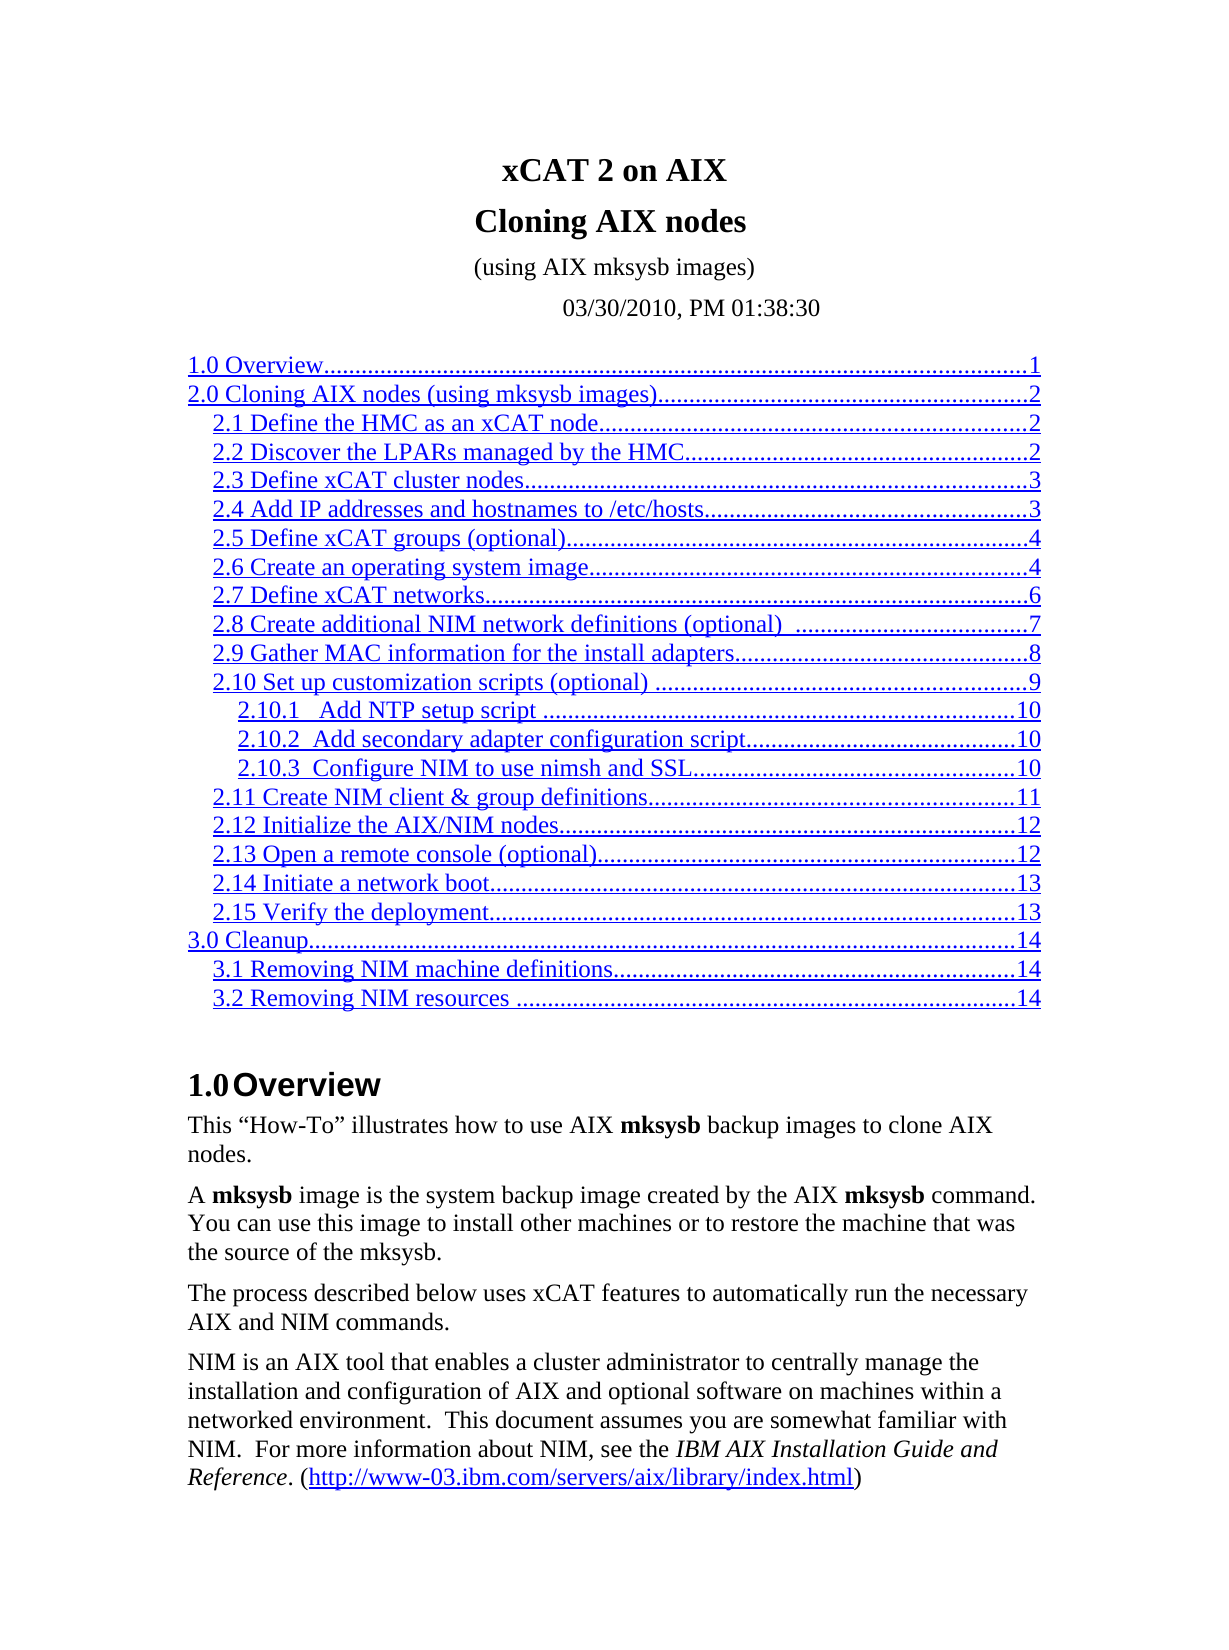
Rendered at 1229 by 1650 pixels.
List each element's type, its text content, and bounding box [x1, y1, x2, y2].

text 2.7 Define xCAT networks 6 [212, 580, 1041, 605]
text 2.12 Initialize the AIX/NIM nodes 12 [212, 810, 1041, 835]
text 2.2 Discover the LPARs managed by the HMC 2 [212, 437, 1041, 462]
text 3.0 Cleanup 14 [187, 925, 1041, 950]
text 2.5 Define xCAT groups (optional) 4 [212, 523, 1041, 548]
text 2.4 Add IP addresses and hostnames to /etc/hosts 3 [212, 494, 1041, 519]
text The process described below uses xCAT features to automatically run the necessary AIX and NIM commands. [187, 1278, 1041, 1335]
text 2.3 Define xCAT cluster nodes 3 [212, 465, 1041, 490]
text 2.10.1 Add NTP setup script 10 [237, 695, 1041, 720]
text (using AIX mksysb images) [187, 252, 1041, 280]
subtitle Overview [187, 1065, 1041, 1104]
text 2.10 Set up customization scripts (optional) 9 [212, 667, 1041, 692]
text Cloning AIX nodes [187, 201, 1041, 239]
text 3.2 Removing NIM resources 14 [212, 983, 1041, 1008]
text 2.11 Create NIM client & group definitions 11 [212, 782, 1041, 807]
text 2.6 Create an operating system image 4 [212, 552, 1041, 577]
text This “How-To” illustrates how to use AIX mksysb backup images to clone AIX nodes. [187, 1110, 1041, 1168]
text 03/30/2010, PM 01:38:31 [562, 293, 1041, 322]
list NIM is an AIX tool that enables a cluster administrator to centrally manage the installation and configuration of AIX and optional software on machines within a networked environment. This document assumes you are somewhat familiar with NIM. For more information about NIM, see the IBM AIX Installation Guide and Reference. (http://www-03.ibm.com/servers/aix/library/index.html) [150, 1347, 1041, 1491]
text 2.9 Gather MAC information for the install adapters. 8 [212, 638, 1041, 663]
text 2.13 Open a remote console (optional) 12 [212, 839, 1041, 864]
text 2.10.3 Configure NIM to use nimsh and SSL. 10 [237, 753, 1041, 778]
text 1.0 Overview 1 [187, 350, 1041, 375]
text 3.1 Removing NIM machine definitions 14 [212, 954, 1041, 979]
text 2.10.2 Add secondary adapter configuration script 10 [237, 724, 1041, 749]
text 2.8 Create additional NIM network definitions (optional) 7 [212, 609, 1041, 634]
text 2.0 Cloning AIX nodes (using mksysb images) 2 [187, 379, 1041, 404]
text 2.1 Define the HMC as an xCAT node 2 [212, 408, 1041, 433]
text A mksysb image is the system backup image created by the AIX mksysb command. You can use this image to install other machines or to restore the machine that was the source of the mksysb. [187, 1180, 1041, 1266]
text xCAT 2 on AIX [187, 150, 1041, 188]
text 2.14 Initiate a network boot 13 [212, 868, 1041, 893]
text 2.15 Verify the deployment 13 [212, 897, 1041, 922]
